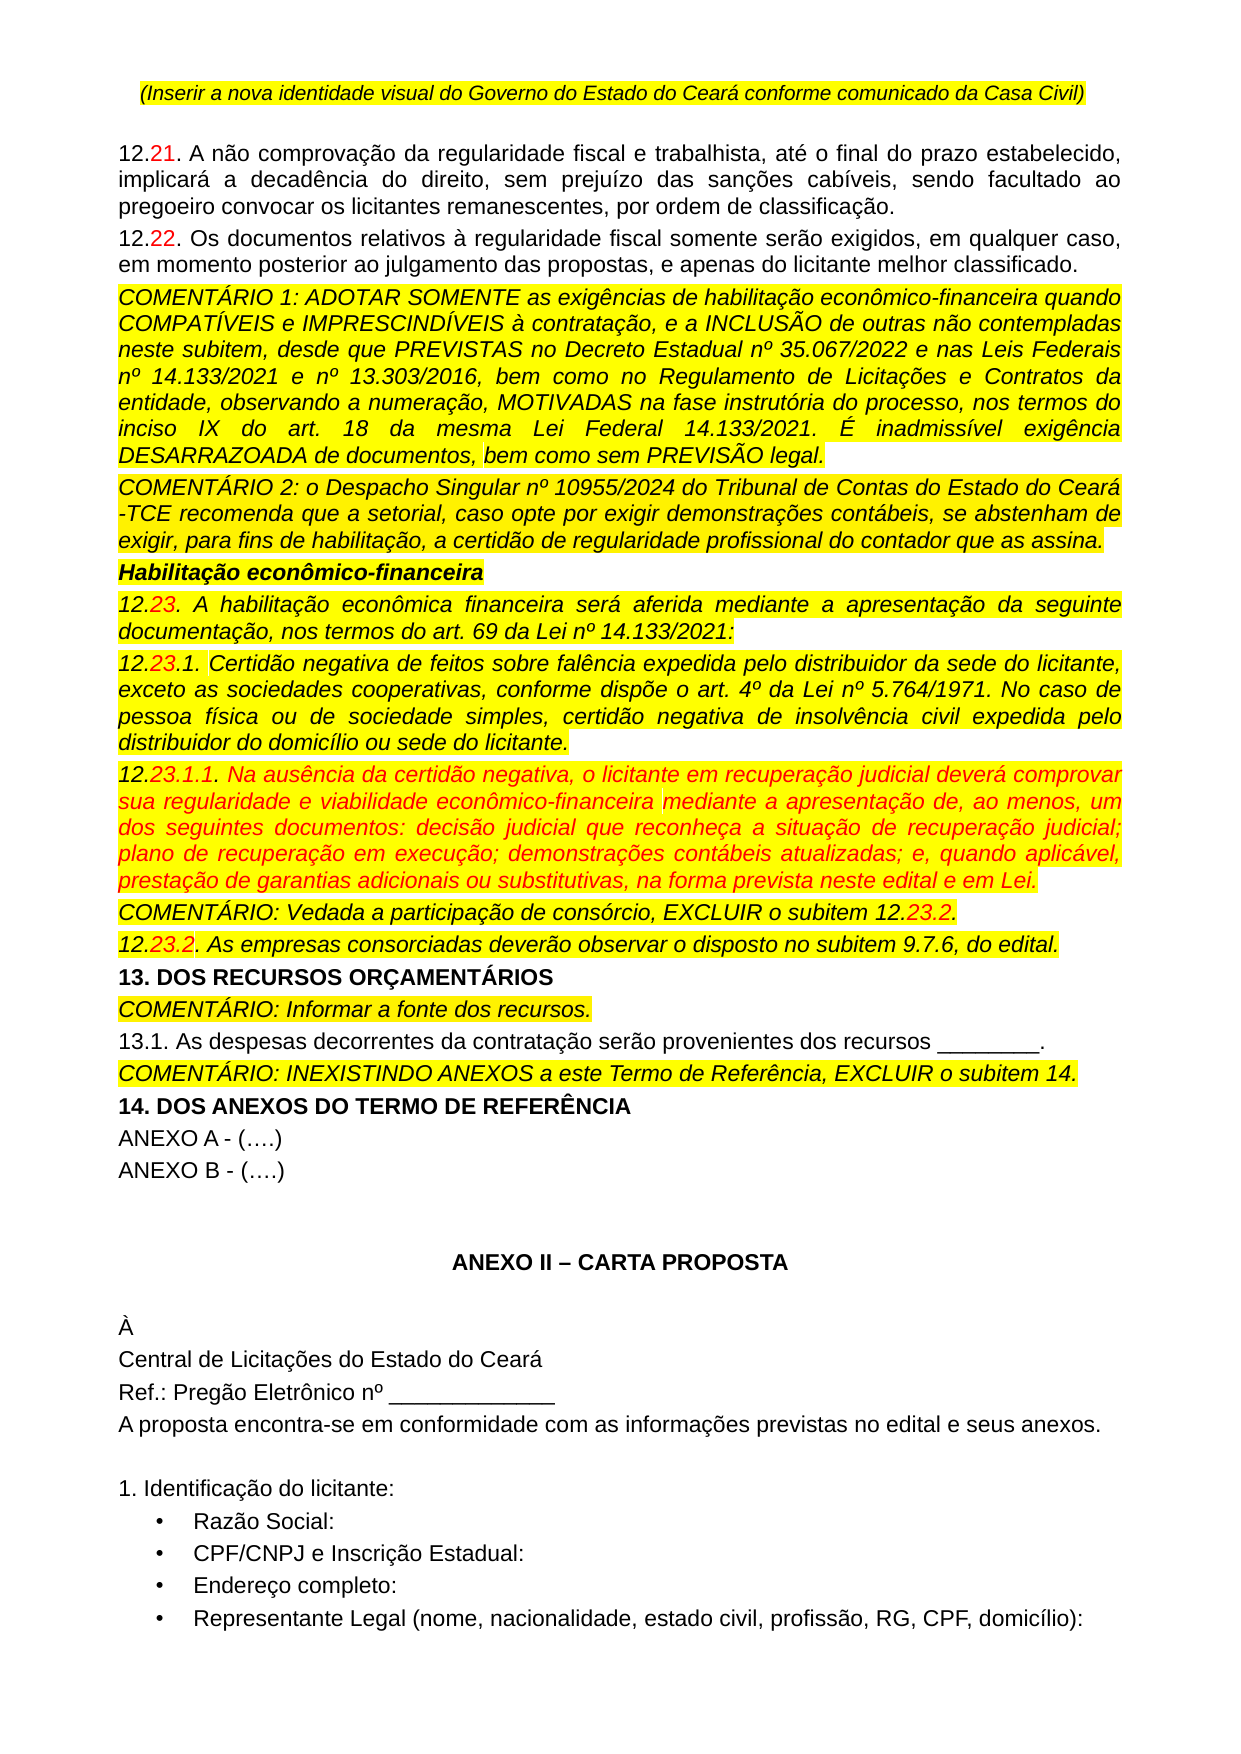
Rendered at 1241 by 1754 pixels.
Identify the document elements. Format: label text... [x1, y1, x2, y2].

list CPF/CNPJ e Inscrição Estadual: [156, 1540, 1122, 1566]
text COMENTÁRIO: Vedada a participação de consórcio, EXCLUIR o subitem 12.23.2. [118, 899, 1122, 925]
text COMENTÁRIO 2: o Despacho Singular nº 10955/2024 do Tribunal de Contas do Estado do Ceará -TCE recomenda que a setorial, caso opte por exigir demonstrações contábeis, se abstenham de exigir, para fins de habilitação, a certidão de regularidade profissional do contador que as assina. [118, 474, 1122, 553]
text Ref.: Pregão Eletrônico nº _____________ [118, 1378, 1122, 1405]
text 12.23.1. Certidão negativa de feitos sobre falência expedida pelo distribuidor da sede do licitante, exceto as sociedades cooperativas, conforme dispõe o art. 4º da Lei nº 5.764/1971. No caso de pessoa física ou de sociedade simples, certidão negativa de insolvência civil expedida pelo distribuidor do domicílio ou sede do licitante. [118, 650, 1122, 755]
text 13. DOS RECURSOS ORÇAMENTÁRIOS [118, 963, 1122, 990]
text ANEXO A - (….) [118, 1125, 1122, 1151]
text 14. DOS ANEXOS DO TERMO DE REFERÊNCIA [118, 1093, 1122, 1119]
text Habilitação econômico-financeira [118, 559, 1122, 585]
list Endereço completo: [156, 1572, 1122, 1599]
text 1. Identificação do licitante: [118, 1475, 1122, 1502]
text 12.23.1.1. Na ausência da certidão negativa, o licitante em recuperação judicial deverá comprovar sua regularidade e viabilidade econômico-financeira mediante a apresentação de, ao menos, um dos seguintes documentos: decisão judicial que reconheça a situação de recuperação judicial; plano de recuperação em execução; demonstrações contábeis atualizadas; e, quando aplicável, prestação de garantias adicionais ou substitutivas, na forma prevista neste edital e em Lei. [118, 761, 1122, 893]
text ANEXO II – CARTA PROPOSTA [118, 1249, 1122, 1276]
text COMENTÁRIO: Informar a fonte dos recursos. [118, 996, 1122, 1022]
list Representante Legal (nome, nacionalidade, estado civil, profissão, RG, CPF, domicílio): [156, 1604, 1122, 1631]
text COMENTÁRIO: INEXISTINDO ANEXOS a este Termo de Referência, EXCLUIR o subitem 14. [118, 1060, 1122, 1087]
text 12.23. A habilitação econômica financeira será aferida mediante a apresentação da seguinte documentação, nos termos do art. 69 da Lei nº 14.133/2021: [118, 591, 1122, 644]
text 12.21. A não comprovação da regularidade fiscal e trabalhista, até o final do prazo estabelecido, implicará a decadência do direito, sem prejuízo das sanções cabíveis, sendo facultado ao pregoeiro convocar os licitantes remanescentes, por ordem de classificação. [118, 140, 1122, 219]
text 12.22. Os documentos relativos à regularidade fiscal somente serão exigidos, em qualquer caso, em momento posterior ao julgamento das propostas, e apenas do licitante melhor classificado. [118, 225, 1122, 278]
text ANEXO B - (….) [118, 1157, 1122, 1184]
text COMENTÁRIO 1: ADOTAR SOMENTE as exigências de habilitação econômico-financeira quando COMPATÍVEIS e IMPRESCINDÍVEIS à contratação, e a INCLUSÃO de outras não contempladas neste subitem, desde que PREVISTAS no Decreto Estadual nº 35.067/2022 e nas Leis Federais nº 14.133/2021 e nº 13.303/2016, bem como no Regulamento de Licitações e Contratos da entidade, observando a numeração, MOTIVADAS na fase instrutória do processo, nos termos do inciso IX do art. 18 da mesma Lei Federal 14.133/2021. É inadmissível exigência DESARRAZOADA de documentos, bem como sem PREVISÃO legal. [118, 283, 1122, 468]
text 13.1. As despesas decorrentes da contratação serão provenientes dos recursos ________. [118, 1028, 1122, 1054]
text À [118, 1314, 1122, 1340]
text 12.23.2. As empresas consorciadas deverão observar o disposto no subitem 9.7.6, do edital. [118, 931, 1122, 958]
text Central de Licitações do Estado do Ceará [118, 1346, 1122, 1373]
list Razão Social: [156, 1508, 1122, 1534]
text A proposta encontra-se em conformidade com as informações previstas no edital e seus anexos. [118, 1411, 1122, 1437]
